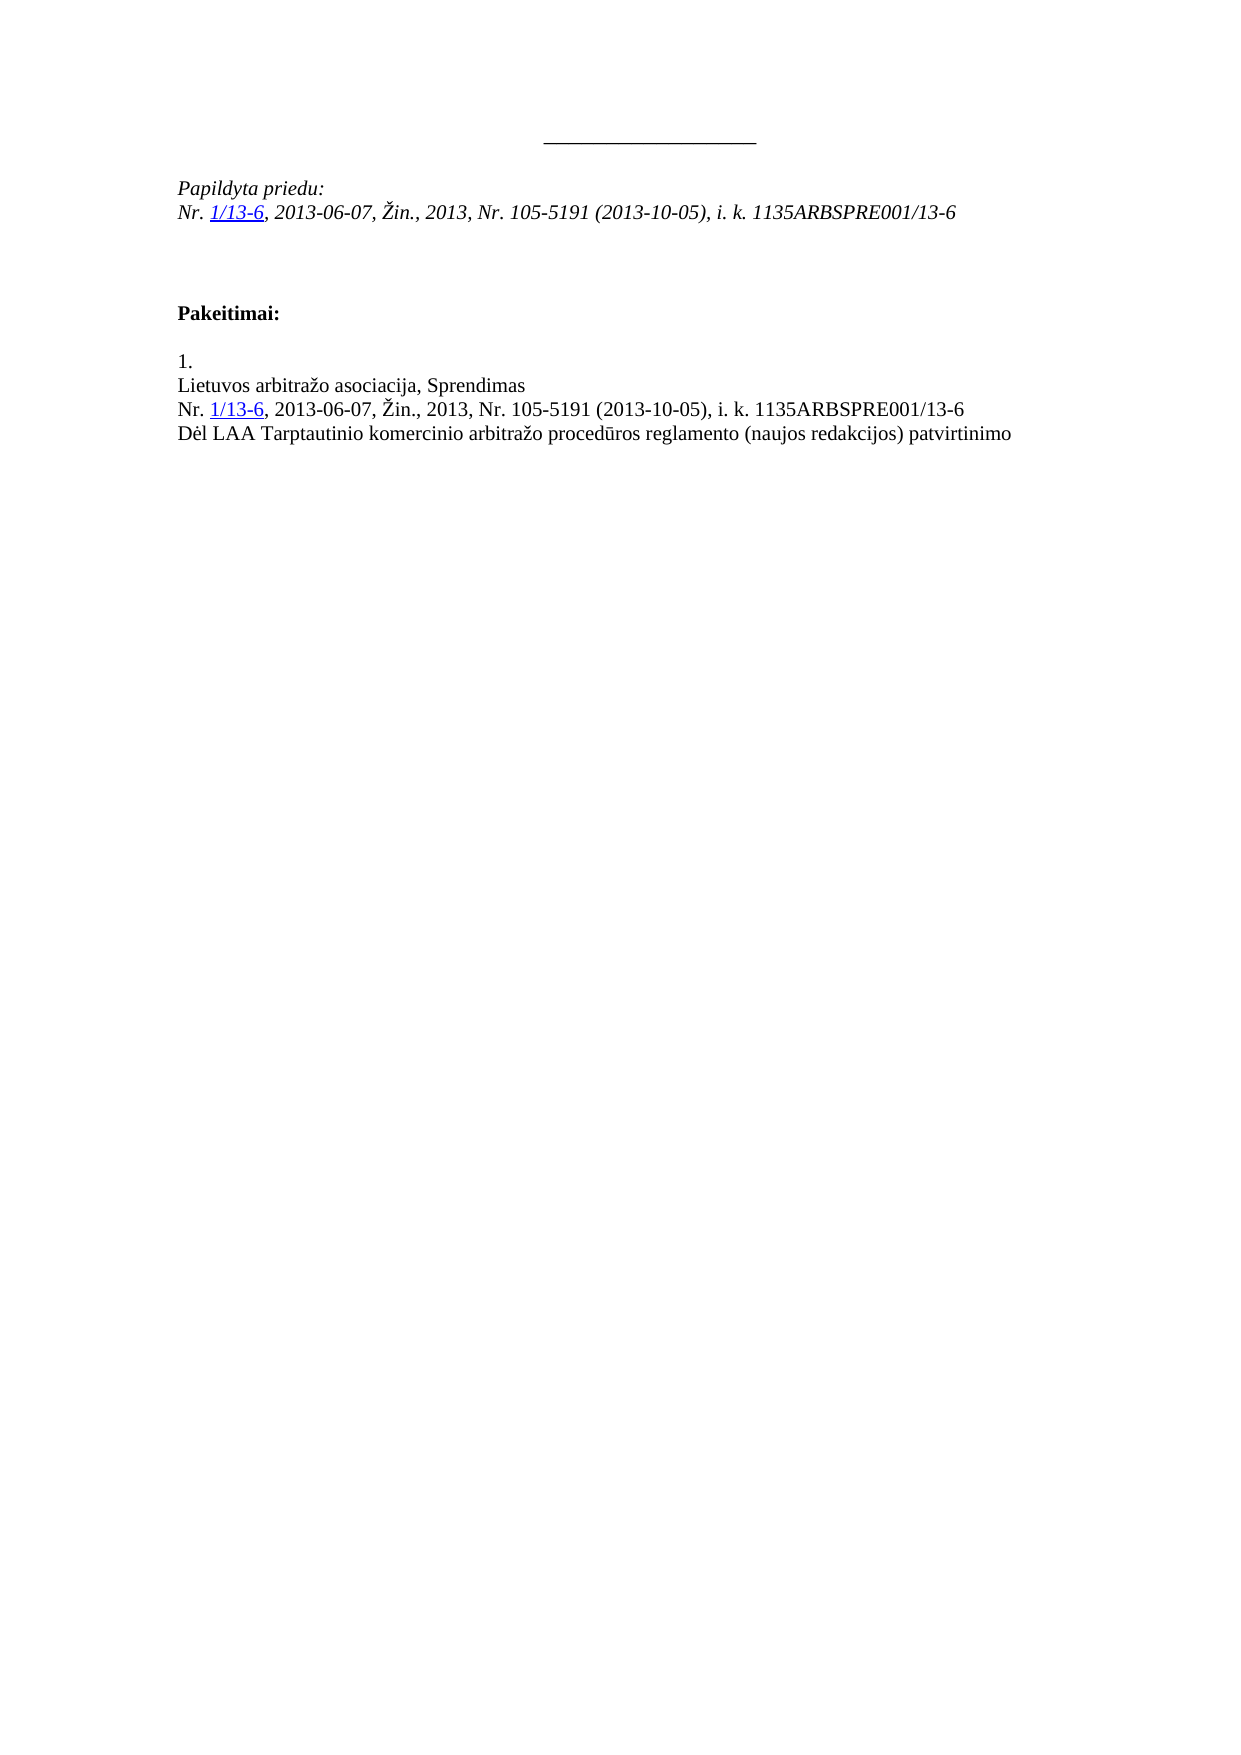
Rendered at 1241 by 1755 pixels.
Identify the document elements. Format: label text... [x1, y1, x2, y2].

text Dėl LAA Tarptautinio komercinio arbitražo procedūros reglamento (naujos redakcijos) patvirtinimo [177, 421, 1122, 445]
text Lietuvos arbitražo asociacija, Sprendimas [177, 373, 1122, 397]
text Papildyta priedu: [177, 176, 1122, 200]
text Pakeitimai: [177, 301, 1122, 325]
text Nr. 1/13-6, 2013-06-07, Žin., 2013, Nr. 105-5191 (2013-10-05), i. k. 1135ARBSPRE001/13-6 [177, 397, 1122, 421]
text Nr. 1/13-6, 2013-06-07, Žin., 2013, Nr. 105-5191 (2013-10-05), i. k. 1135ARBSPRE001/13-6 [177, 200, 1122, 224]
text 1. [177, 349, 1122, 373]
text _________________ [177, 118, 1122, 147]
